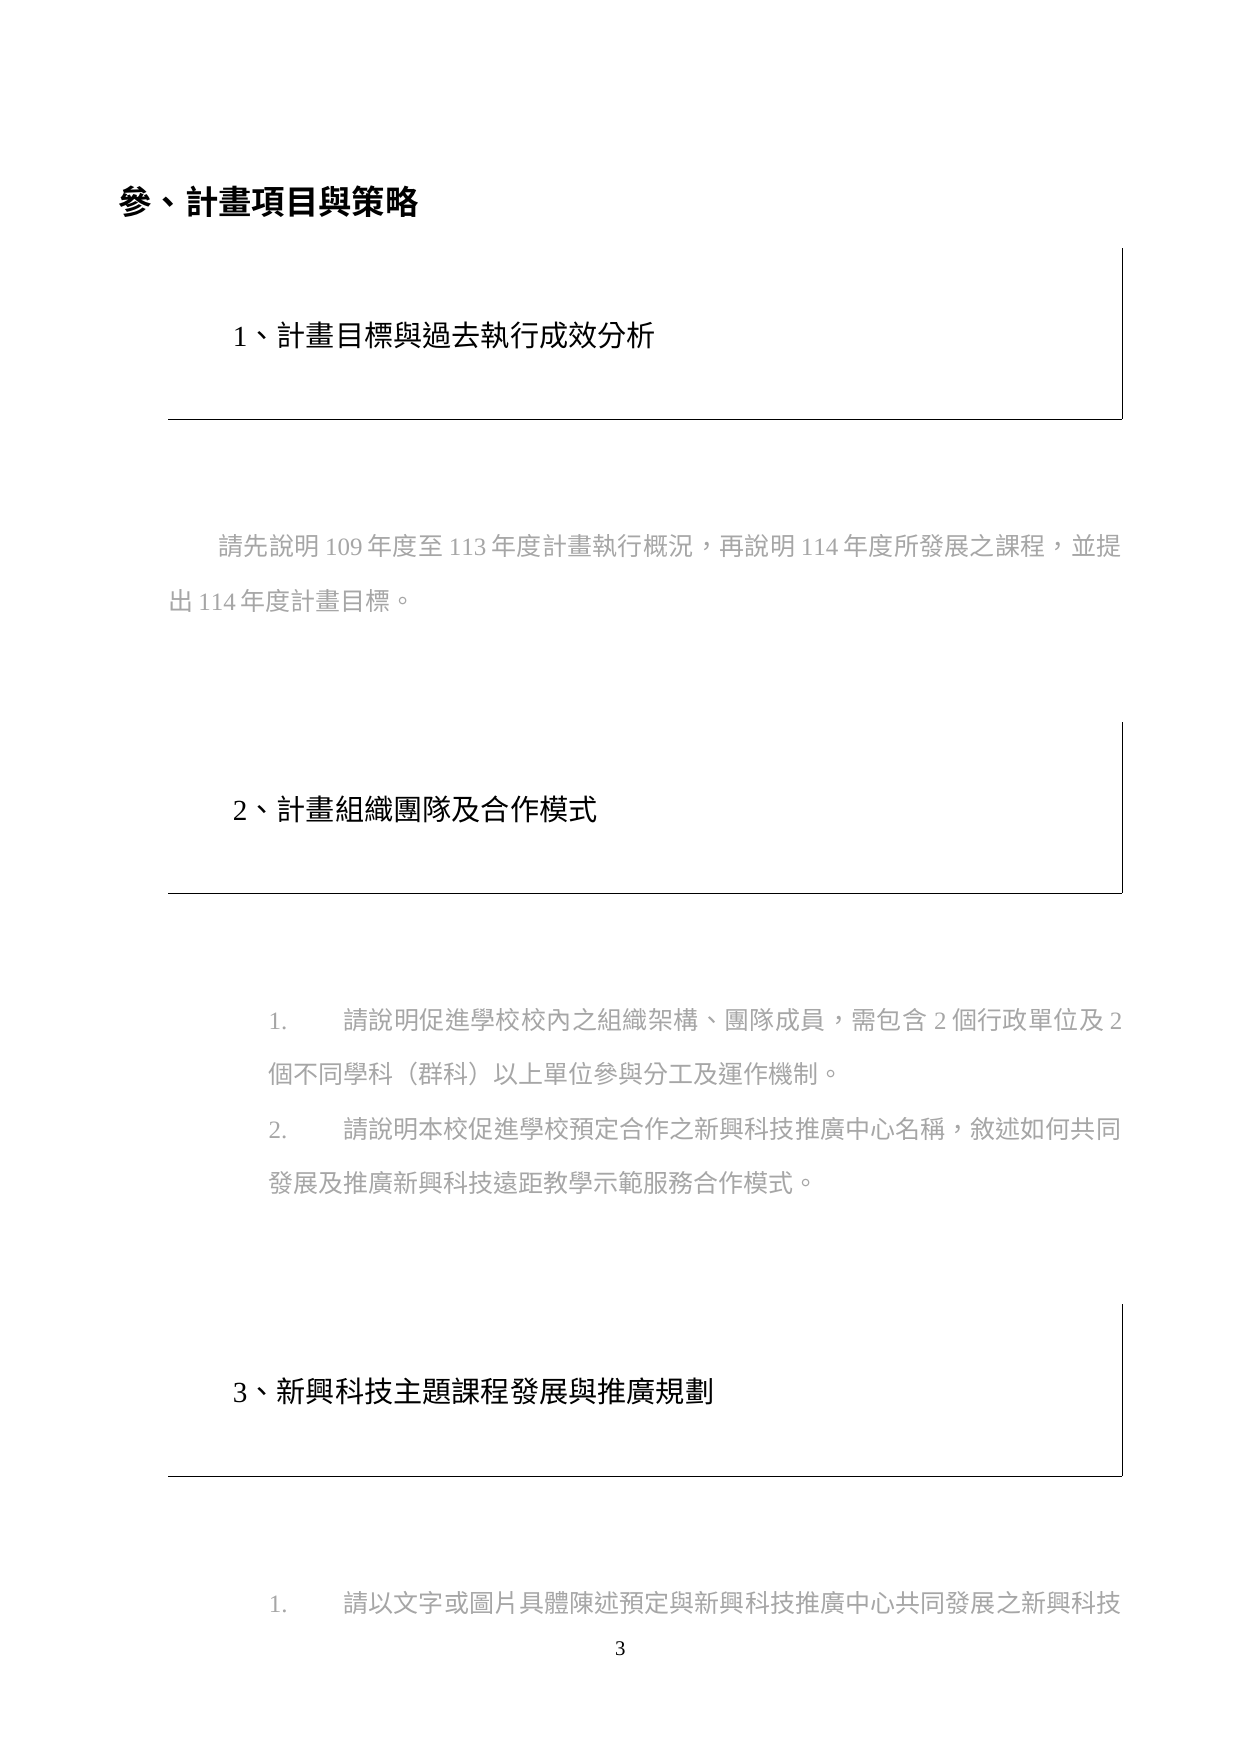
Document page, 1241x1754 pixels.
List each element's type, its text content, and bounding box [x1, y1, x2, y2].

subtitle 計畫組織團隊及合作模式 [168, 722, 1122, 893]
list 請說明本校促進學校預定合作之新興科技推廣中心名稱，敘述如何共同發展及推廣新興科技遠距教學示範服務合作模式。 [268, 1109, 1122, 1200]
list 請說明促進學校校內之組織架構、團隊成員，需包含2個行政單位及2個不同學科（群科）以上單位參與分工及運作機制。 [268, 1001, 1122, 1091]
subtitle 計畫目標與過去執行成效分析 [168, 248, 1122, 419]
subtitle 新興科技主題課程發展與推廣規劃 [168, 1304, 1122, 1476]
subtitle 計畫項目與策略 [118, 176, 1122, 224]
text 請先說明109年度至113年度計畫執行概況，再說明114年度所發展之課程，並提出114年度計畫目標。 [168, 527, 1122, 617]
list 請以文字或圖片具體陳述預定與新興科技推廣中心共同發展之新興科技 [268, 1583, 1122, 1619]
